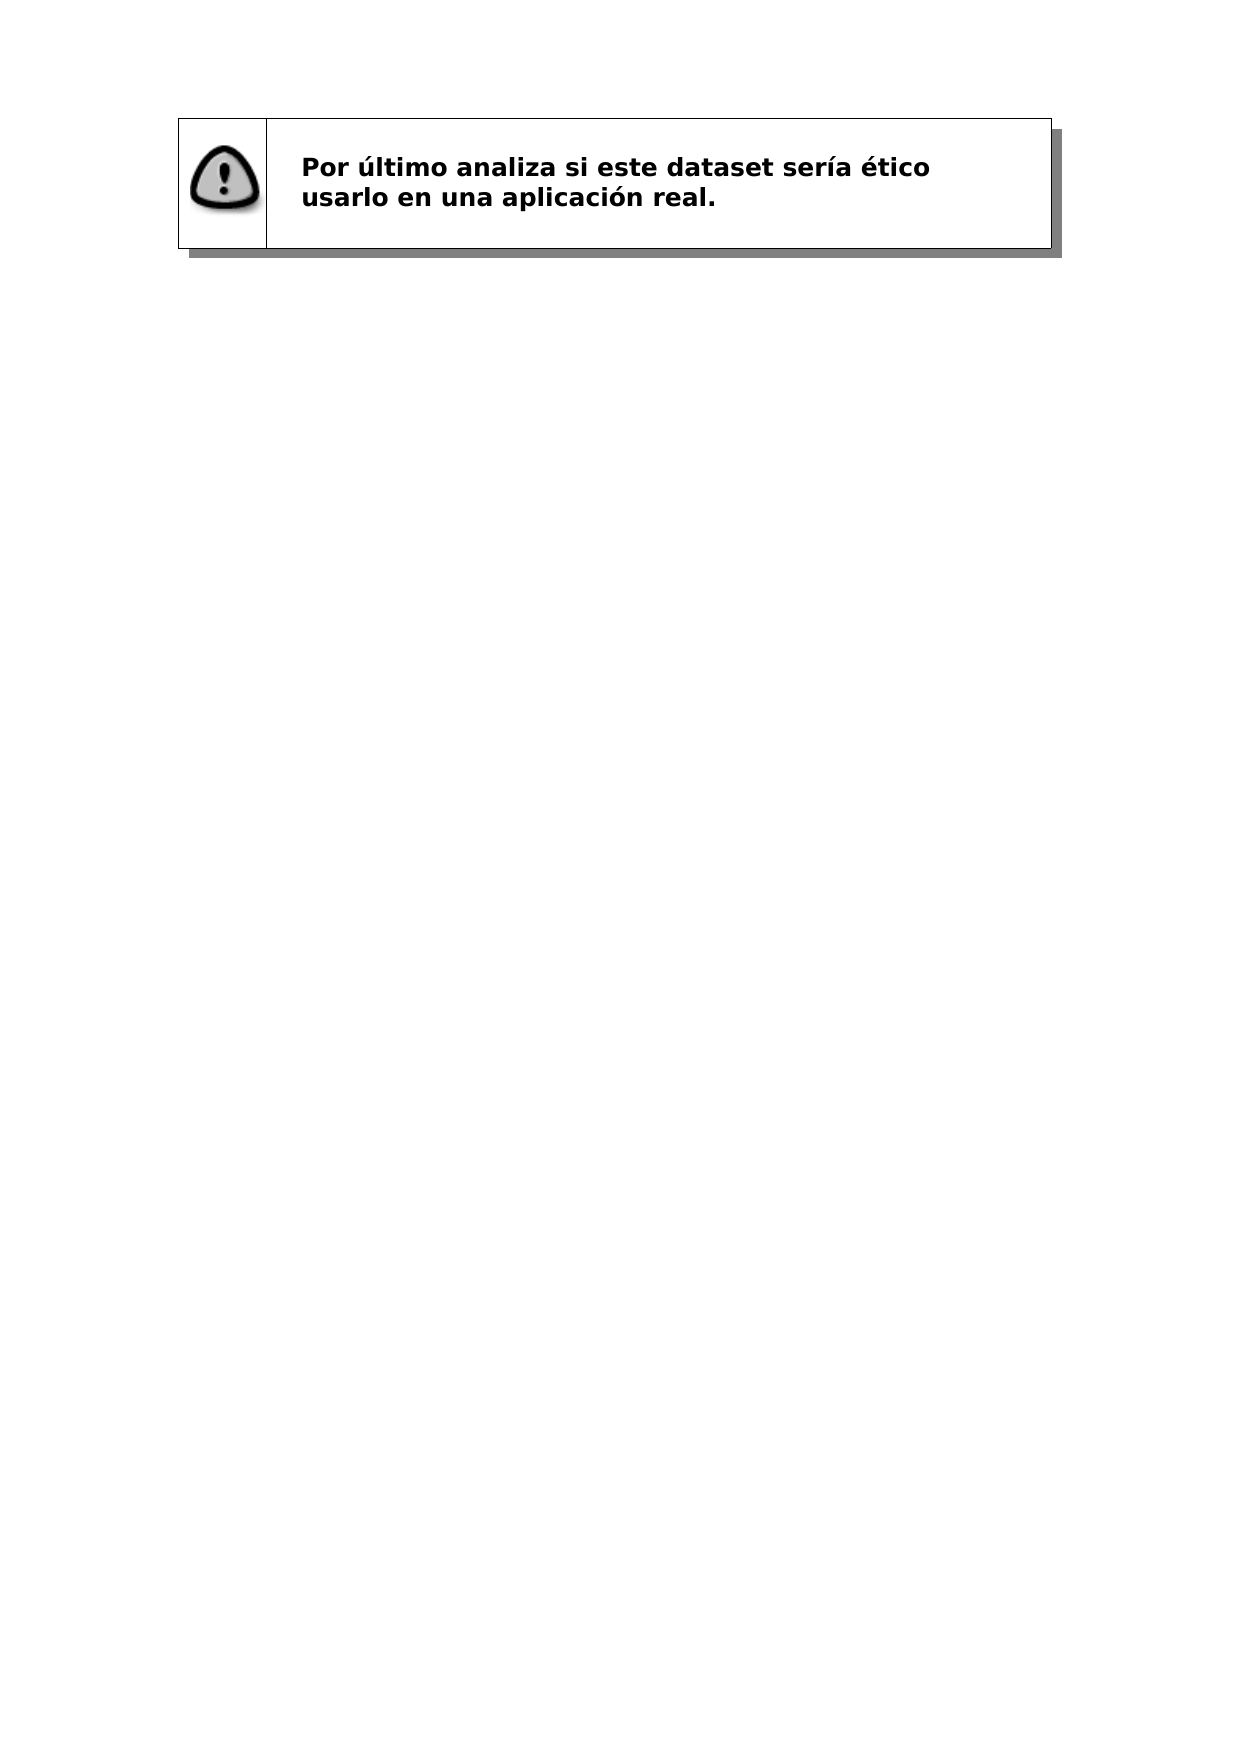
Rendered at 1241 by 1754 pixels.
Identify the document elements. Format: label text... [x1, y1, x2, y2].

table_header [179, 119, 266, 247]
table_header Por último analiza si este dataset sería ético usarlo en una aplicación real. [267, 119, 1051, 247]
picture [190, 141, 266, 217]
